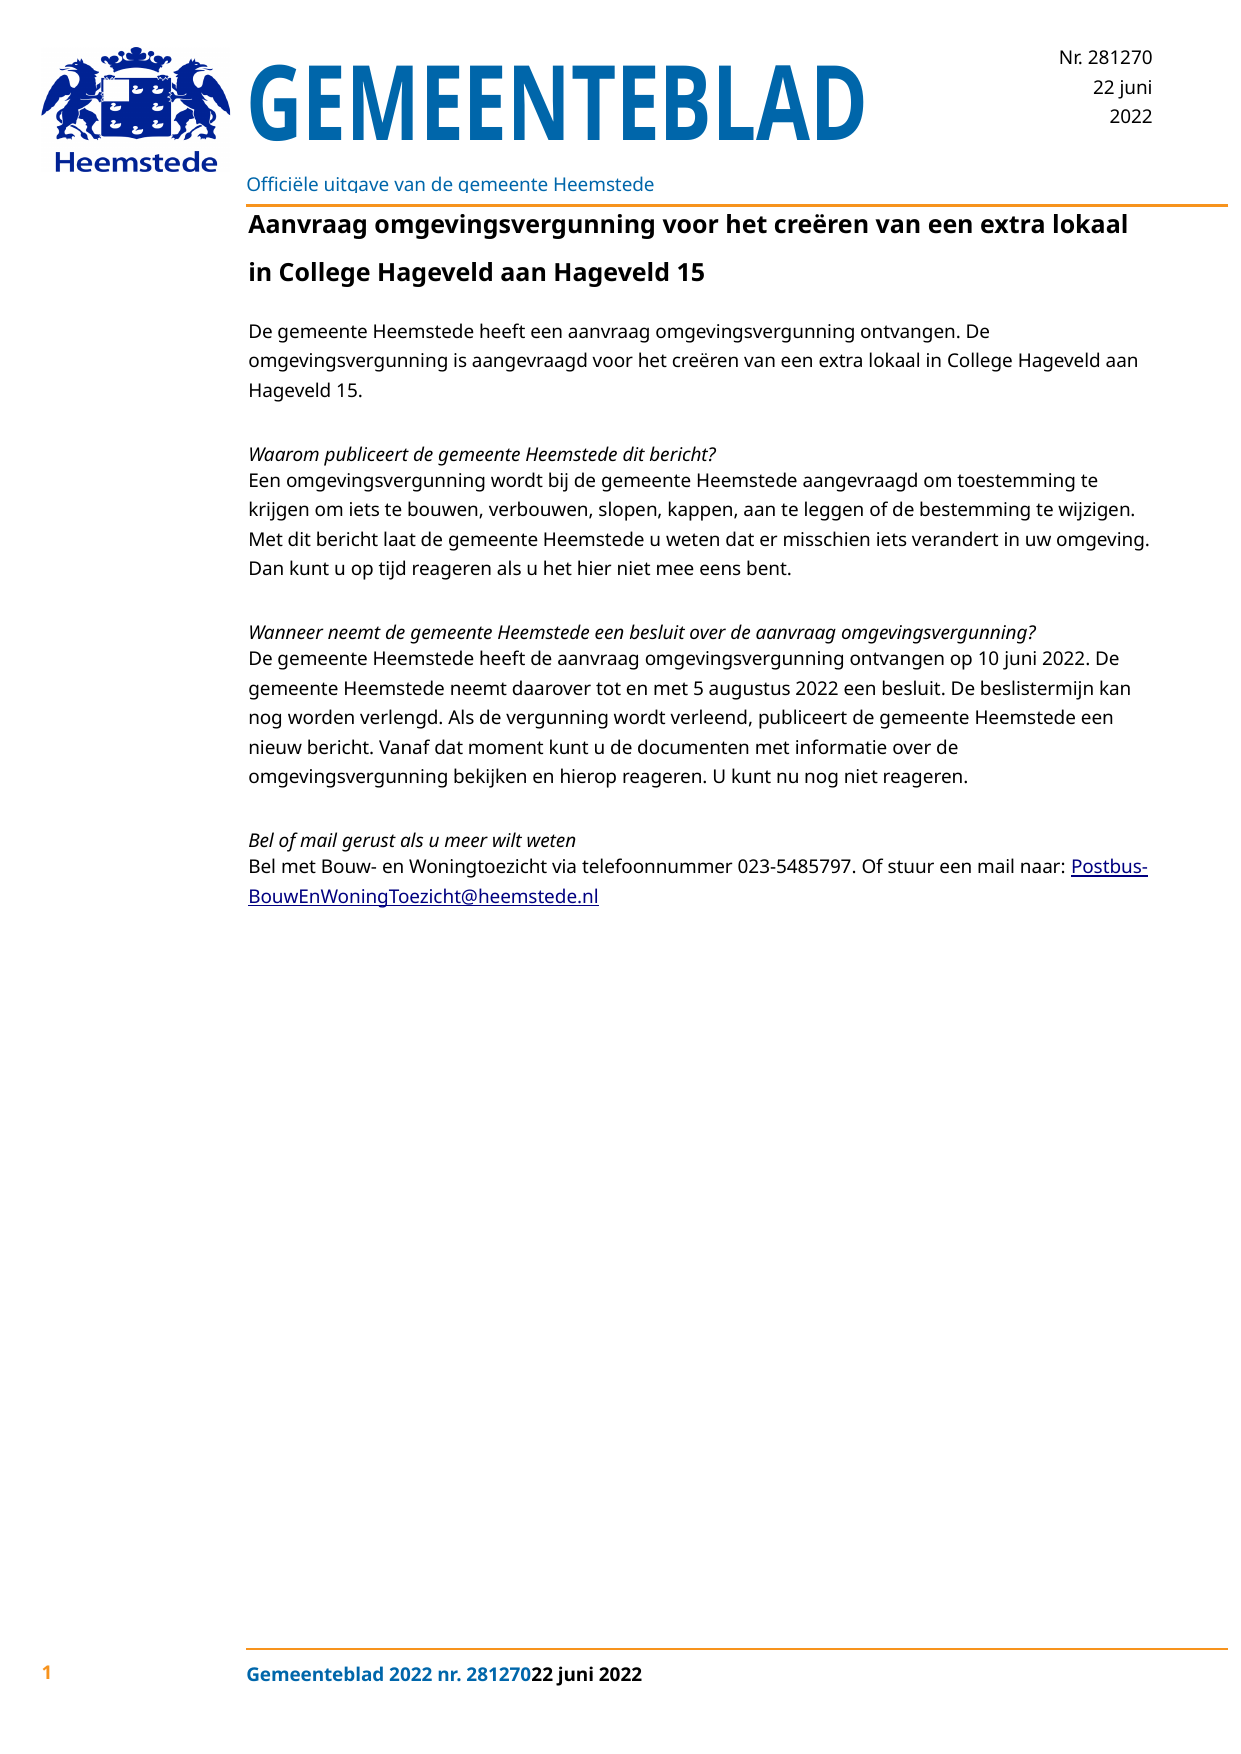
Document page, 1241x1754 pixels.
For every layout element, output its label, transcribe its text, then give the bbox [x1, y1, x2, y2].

text De gemeente Heemstede heeft een aanvraag omgevingsvergunning ontvangen. De omgevingsvergunning is aangevraagd voor het creëren van een extra lokaal in College Hageveld aan Hageveld 15. [248, 318, 1152, 403]
text Bel met Bouw- en Woningtoezicht via telefoonnummer 023-5485797. Of stuur een mail naar: Postbus-BouwEnWoningToezicht@heemstede.nl [248, 853, 1152, 908]
picture [41, 47, 231, 172]
text De gemeente Heemstede heeft de aanvraag omgevingsvergunning ontvangen op 10 juni 2022. De gemeente Heemstede neemt daarover tot en met 5 augustus 2022 een besluit. De beslistermijn kan nog worden verlengd. Als de vergunning wordt verleend, publiceert de gemeente Heemstede een nieuw bericht. Vanaf dat moment kunt u de documenten met informatie over de omgevingsvergunning bekijken en hierop reageren. U kunt nu nog niet reageren. [248, 645, 1152, 789]
text Waarom publiceert de gemeente Heemstede dit bericht? [248, 441, 1152, 467]
text Bel of mail gerust als u meer wilt weten [248, 827, 1152, 853]
text Aanvraag omgevingsvergunning voor het creëren van een extra lokaal in College Hageveld aan Hageveld 15 [248, 207, 1152, 288]
text Een omgevingsvergunning wordt bij de gemeente Heemstede aangevraagd om toestemming te krijgen om iets te bouwen, verbouwen, slopen, kappen, aan te leggen of de bestemming te wijzigen. Met dit bericht laat de gemeente Heemstede u weten dat er misschien iets verandert in uw omgeving. Dan kunt u op tijd reageren als u het hier niet mee eens bent. [248, 467, 1152, 581]
text Wanneer neemt de gemeente Heemstede een besluit over de aanvraag omgevingsvergunning? [248, 619, 1152, 645]
